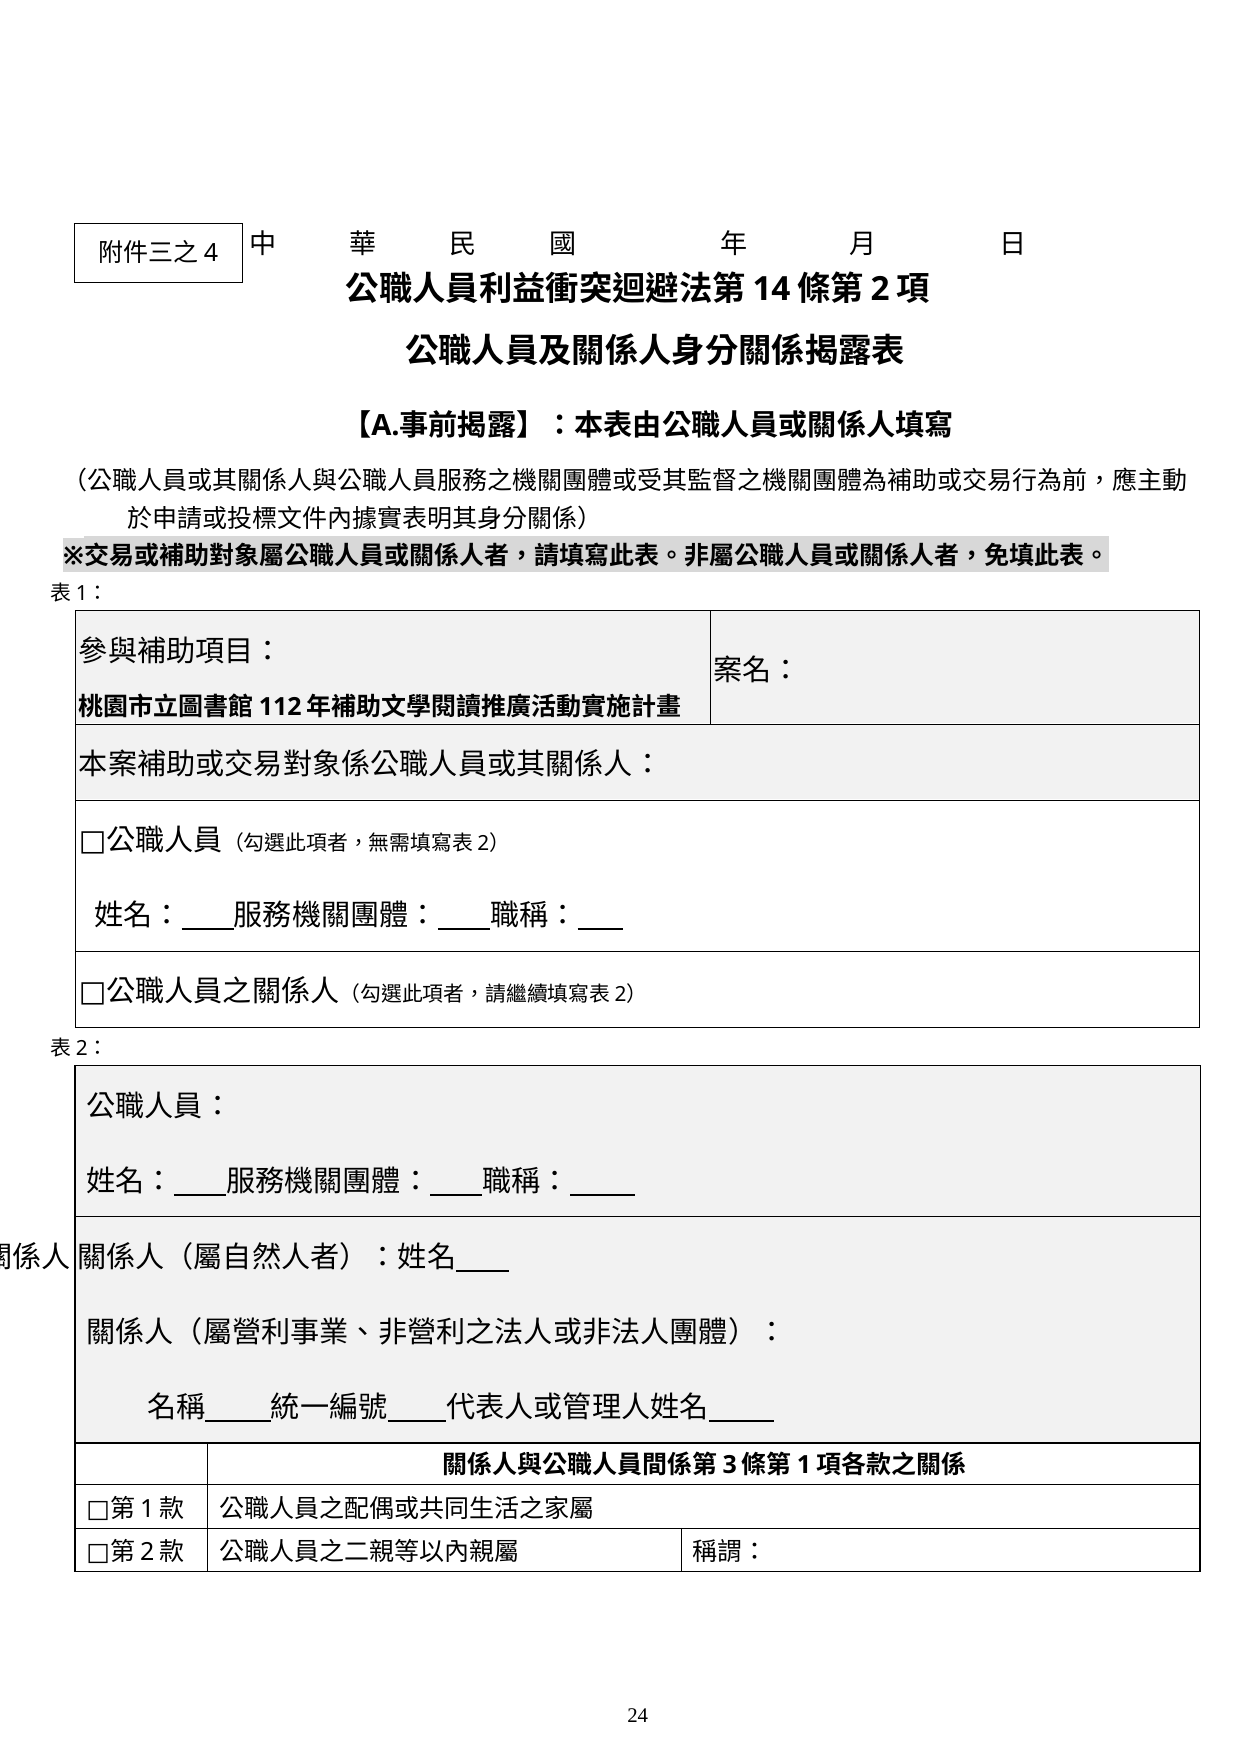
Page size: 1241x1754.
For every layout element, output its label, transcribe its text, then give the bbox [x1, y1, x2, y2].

table_cell 關係人與公職人員間係第3條第1項各款之關係 [208, 1444, 1199, 1484]
table_cell □公職人員之關係人（勾選此項者，請繼續填寫表2） [76, 952, 1199, 1027]
table_cell [76, 1444, 207, 1484]
table_cell 公職人員之配偶或共同生活之家屬 [208, 1485, 1199, 1528]
text 公職人員利益衝突迴避法第14條第2項 [138, 262, 1137, 310]
table_cell □第1款 [76, 1485, 207, 1528]
table_cell 本案補助或交易對象係公職人員或其關係人： [76, 725, 1199, 799]
text 中 華 民 國 年 月 日 [138, 222, 1137, 262]
table_cell □公職人員（勾選此項者，無需填寫表2） 姓名： 服務機關團體： 職稱： [76, 801, 1199, 951]
table_cell 關係人 關係人（屬自然人者）：姓名 關係人（屬營利事業、非營利之法人或非法人團體）： 名稱 統一編號 代表人或管理人姓名 [76, 1217, 1200, 1442]
text 公職人員及關係人身分關係揭露表 [34, 310, 1240, 385]
table_cell 稱謂： [682, 1529, 1199, 1571]
text 【A.事前揭露】：本表由公職人員或關係人填寫 [34, 385, 1240, 460]
text 表2： [34, 1028, 1137, 1065]
table_cell 公職人員之二親等以內親屬 [208, 1529, 681, 1571]
text 表1： [34, 572, 1216, 610]
table_header 參與補助項目： 桃園市立圖書館112年補助文學閱讀推廣活動實施計畫 [76, 611, 710, 723]
text ※交易或補助對象屬公職人員或關係人者，請填寫此表。非屬公職人員或關係人者，免填此表。 [63, 535, 1211, 572]
text （公職人員或其關係人與公職人員服務之機關團體或受其監督之機關團體為補助或交易行為前，應主動於申請或投標文件內據實表明其身分關係） [63, 460, 1211, 535]
table_cell □第2款 [76, 1529, 207, 1571]
table_header 公職人員： 姓名： 服務機關團體： 職稱： [76, 1066, 1200, 1216]
table_header 案名： [711, 611, 1199, 723]
text 附件三之4 [90, 232, 226, 268]
